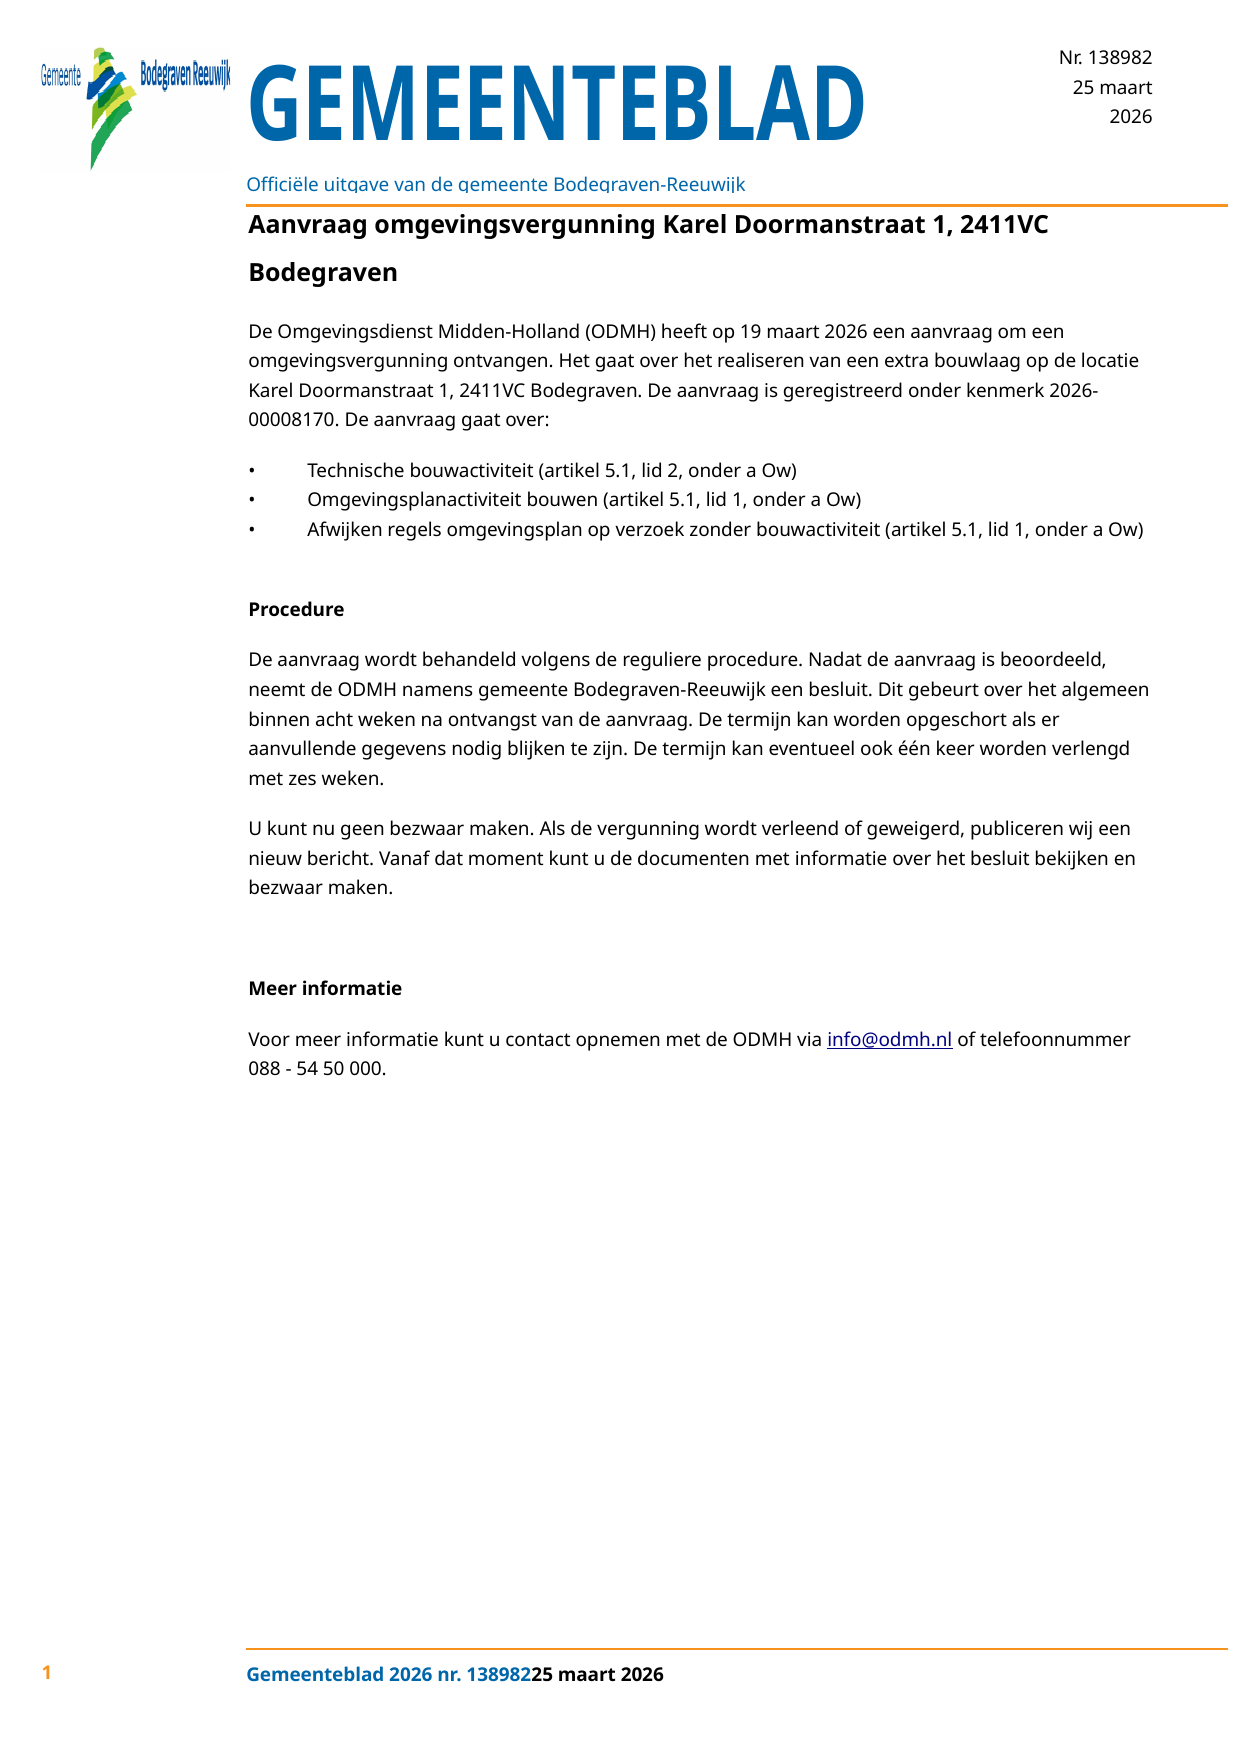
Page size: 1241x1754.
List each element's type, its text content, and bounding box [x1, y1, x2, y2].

text De Omgevingsdienst Midden-Holland (ODMH) heeft op 19 maart 2026 een aanvraag om een omgevingsvergunning ontvangen. Het gaat over het realiseren van een extra bouwlaag op de locatie Karel Doormanstraat 1, 2411VC Bodegraven. De aanvraag is geregistreerd onder kenmerk 2026-00008170. De aanvraag gaat over: [248, 318, 1152, 432]
list Technische bouwactiviteit (artikel 5.1, lid 2, onder a Ow) [248, 457, 1152, 483]
text Aanvraag omgevingsvergunning Karel Doormanstraat 1, 2411VC Bodegraven [248, 207, 1152, 288]
picture [41, 47, 231, 172]
text Voor meer informatie kunt u contact opnemen met de ODMH via info@odmh.nl of telefoonnummer 088 - 54 50 000. [248, 1026, 1152, 1081]
text U kunt nu geen bezwaar maken. Als de vergunning wordt verleend of geweigerd, publiceren wij een nieuw bericht. Vanaf dat moment kunt u de documenten met informatie over het besluit bekijken en bezwaar maken. [248, 815, 1152, 900]
text Procedure [248, 596, 1152, 622]
text Meer informatie [248, 975, 1152, 1001]
text De aanvraag wordt behandeld volgens de reguliere procedure. Nadat de aanvraag is beoordeeld, neemt de ODMH namens gemeente Bodegraven-Reeuwijk een besluit. Dit gebeurt over het algemeen binnen acht weken na ontvangst van de aanvraag. De termijn kan worden opgeschort als er aanvullende gegevens nodig blijken te zijn. De termijn kan eventueel ook één keer worden verlengd met zes weken. [248, 647, 1152, 791]
list Omgevingsplanactiviteit bouwen (artikel 5.1, lid 1, onder a Ow) [248, 487, 1152, 512]
list Afwijken regels omgevingsplan op verzoek zonder bouwactiviteit (artikel 5.1, lid 1, onder a Ow) [248, 516, 1152, 542]
